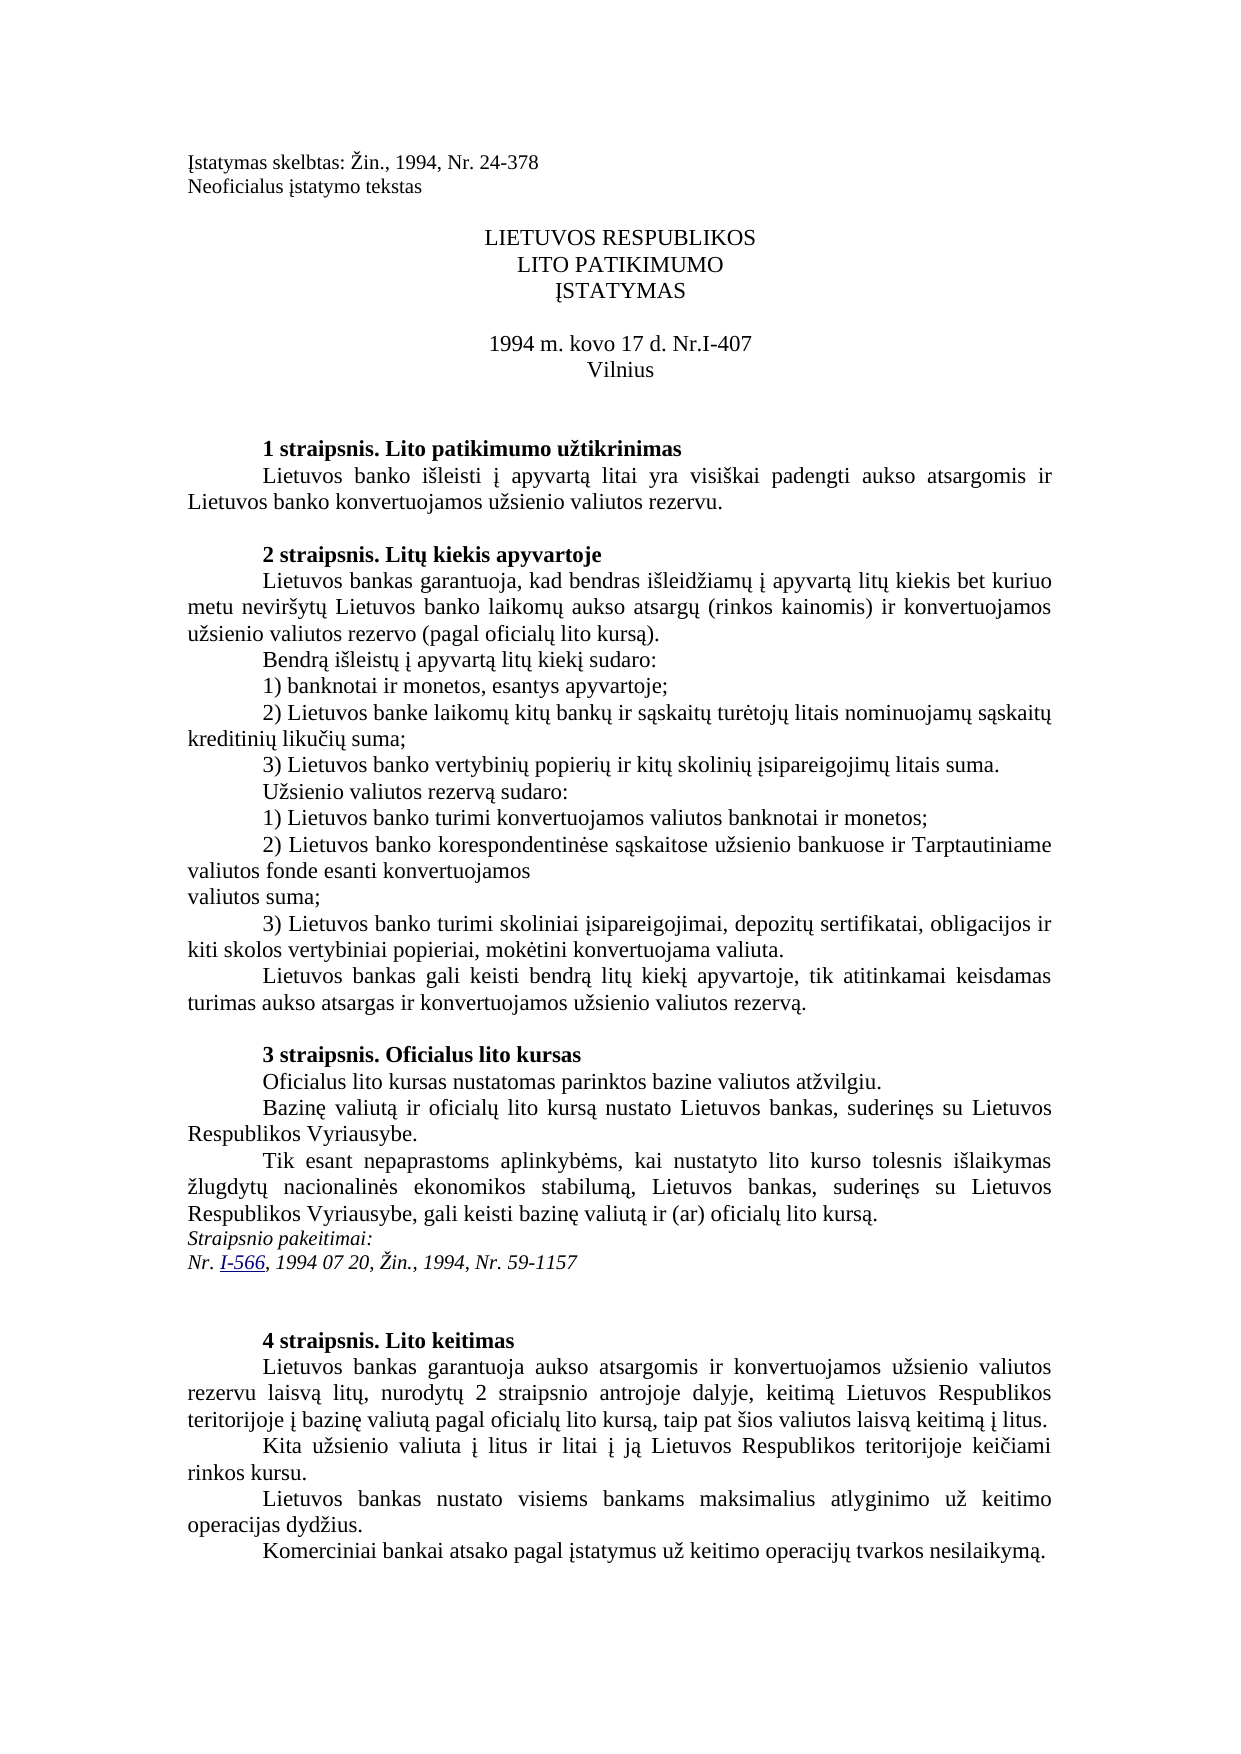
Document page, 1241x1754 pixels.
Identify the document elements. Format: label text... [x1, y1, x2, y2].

text valiutos suma; [187, 883, 1053, 910]
text 1994 m. kovo 17 d. Nr.I-407 [187, 330, 1053, 356]
text Kita užsienio valiuta į litus ir litai į ją Lietuvos Respublikos teritorijoje keičiami rinkos kursu. [187, 1432, 1053, 1485]
text Bendrą išleistų į apyvartą litų kiekį sudaro: [187, 646, 1053, 672]
text Lietuvos bankas nustato visiems bankams maksimalius atlyginimo už keitimo operacijas dydžius. [187, 1485, 1053, 1538]
text Lietuvos bankas gali keisti bendrą litų kiekį apyvartoje, tik atitinkamai keisdamas turimas aukso atsargas ir konvertuojamos užsienio valiutos rezervą. [187, 962, 1053, 1015]
text 2) Lietuvos banko korespondentinėse sąskaitose užsienio bankuose ir Tarptautiniame valiutos fonde esanti konvertuojamos [187, 831, 1053, 883]
text Įstatymas skelbtas: Žin., 1994, Nr. 24-378 [187, 150, 1053, 174]
text 2 straipsnis. Litų kiekis apyvartoje [187, 541, 1053, 567]
text Oficialus lito kursas nustatomas parinktos bazine valiutos atžvilgiu. [187, 1068, 1053, 1094]
subtitle Nr. I-566, 1994 07 20, Žin., 1994, Nr. 59-1157 [187, 1250, 1053, 1274]
text Lietuvos bankas garantuoja aukso atsargomis ir konvertuojamos užsienio valiutos rezervu laisvą litų, nurodytų 2 straipsnio antrojoje dalyje, keitimą Lietuvos Respublikos teritorijoje į bazinę valiutą pagal oficialų lito kursą, taip pat šios valiutos laisvą keitimą į litus. [187, 1353, 1053, 1432]
text 2) Lietuvos banke laikomų kitų bankų ir sąskaitų turėtojų litais nominuojamų sąskaitų kreditinių likučių suma; [187, 699, 1053, 752]
text 4 straipsnis. Lito keitimas [187, 1327, 1053, 1353]
text ĮSTATYMAS [187, 277, 1053, 303]
text Užsienio valiutos rezervą sudaro: [187, 778, 1053, 804]
text Bazinę valiutą ir oficialų lito kursą nustato Lietuvos bankas, suderinęs su Lietuvos Respublikos Vyriausybe. [187, 1094, 1053, 1147]
text 3) Lietuvos banko vertybinių popierių ir kitų skolinių įsipareigojimų litais suma. [187, 752, 1053, 778]
text Straipsnio pakeitimai: [187, 1226, 1053, 1250]
text LIETUVOS RESPUBLIKOS [187, 224, 1053, 251]
text 1) Lietuvos banko turimi konvertuojamos valiutos banknotai ir monetos; [187, 804, 1053, 831]
text Neoficialus įstatymo tekstas [187, 174, 1053, 198]
text Tik esant nepaprastoms aplinkybėms, kai nustatyto lito kurso tolesnis išlaikymas žlugdytų nacionalinės ekonomikos stabilumą, Lietuvos bankas, suderinęs su Lietuvos Respublikos Vyriausybe, gali keisti bazinę valiutą ir (ar) oficialų lito kursą. [187, 1147, 1053, 1226]
text Lietuvos banko išleisti į apyvartą litai yra visiškai padengti aukso atsargomis ir Lietuvos banko konvertuojamos užsienio valiutos rezervu. [187, 462, 1053, 514]
text LITO PATIKIMUMO [187, 251, 1053, 277]
text Lietuvos bankas garantuoja, kad bendras išleidžiamų į apyvartą litų kiekis bet kuriuo metu neviršytų Lietuvos banko laikomų aukso atsargų (rinkos kainomis) ir konvertuojamos užsienio valiutos rezervo (pagal oficialų lito kursą). [187, 567, 1053, 646]
text 1) banknotai ir monetos, esantys apyvartoje; [187, 672, 1053, 699]
text 3) Lietuvos banko turimi skoliniai įsipareigojimai, depozitų sertifikatai, obligacijos ir kiti skolos vertybiniai popieriai, mokėtini konvertuojama valiuta. [187, 910, 1053, 962]
text 1 straipsnis. Lito patikimumo užtikrinimas [187, 435, 1053, 462]
text Vilnius [187, 356, 1053, 383]
text 3 straipsnis. Oficialus lito kursas [187, 1041, 1053, 1068]
text Komerciniai bankai atsako pagal įstatymus už keitimo operacijų tvarkos nesilaikymą. [187, 1538, 1053, 1564]
